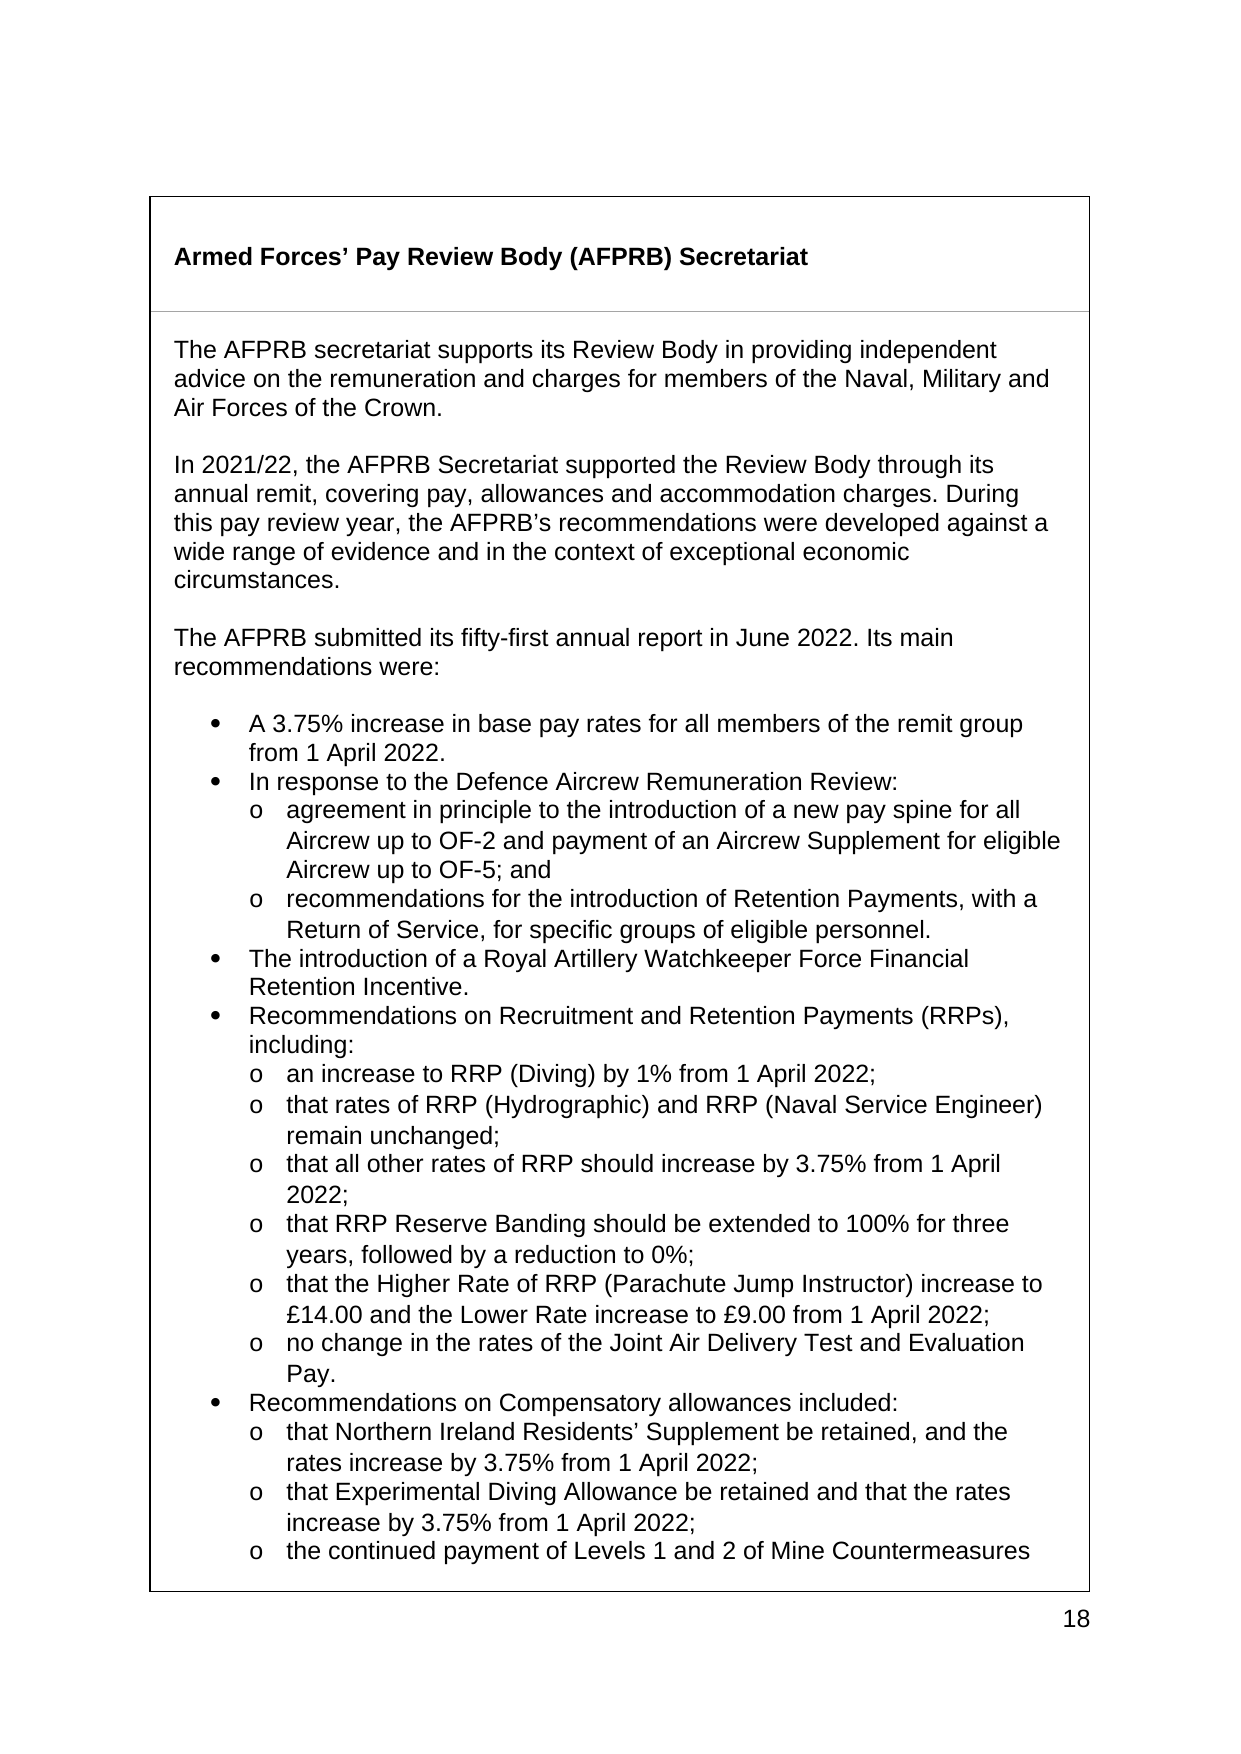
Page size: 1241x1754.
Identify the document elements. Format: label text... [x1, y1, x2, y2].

table_header Armed Forces’ Pay Review Body (AFPRB) Secretariat [151, 197, 1089, 311]
table_cell The AFPRB secretariat supports its Review Body in providing independent advice on the remuneration and charges for members of the Naval, Military and Air Forces of the Crown. In 2021/22, the AFPRB Secretariat supported the Review Body through its annual remit, covering pay, allowances and accommodation charges. During this pay review year, the AFPRB’s recommendations were developed against a wide range of evidence and in the context of exceptional economic circumstances. The AFPRB submitted its fifty-first annual report in June 2022. Its main recommendations were: A 3.75% increase in base pay rates for all members of the remit group from 1 April 2022. In response to the Defence Aircrew Remuneration Review: agreement in principle to the introduction of a new pay spine for all Aircrew up to OF-2 and payment of an Aircrew Supplement for eligible Aircrew up to OF-5; and recommendations for the introduction of Retention Payments, with a Return of Service, for specific groups of eligible personnel. The introduction of a Royal Artillery Watchkeeper Force Financial Retention Incentive. Recommendations on Recruitment and Retention Payments (RRPs), including: an increase to RRP (Diving) by 1% from 1 April 2022; that rates of RRP (Hydrographic) and RRP (Naval Service Engineer) remain unchanged; that all other rates of RRP should increase by 3.75% from 1 April 2022; that RRP Reserve Banding should be extended to 100% for three years, followed by a reduction to 0%; that the Higher Rate of RRP (Parachute Jump Instructor) increase to £14.00 and the Lower Rate increase to £9.00 from 1 April 2022; no change in the rates of the Joint Air Delivery Test and Evaluation Pay. Recommendations on Compensatory allowances included: that Northern Ireland Residents’ Supplement be retained, and the rates increase by 3.75% from 1 April 2022; that Experimental Diving Allowance be retained and that the rates increase by 3.75% from 1 April 2022; the continued payment of Levels 1 and 2 of Mine Countermeasures Vessels Environment Allowance and that the rates increase by 3.75% from 1 April 2022 and the introduction of an additional level for Junior Rates deployed on Operation KIPION at a rate of £10.00 a day from 1 April 2022; that all other rates of compensatory allowances increase by 3.75% from 1 April 2022. A 3.75% pay increase for all ranks within the Medical and Dental Officers cadre from 1 April 2022. Accommodation charges: a cap of 1% on the uplift of Band A-I charges for Service Family Accommodation from 1 April 2022; a cap of 1% on the uplift of Service Family Accommodation furniture charges from 1 April 2022; a cap of 1% on Single Living Accommodation charges and a tiered/graduated uplift to these charges with the smallest increase being applied to the lowest standard of accommodation from 1 April 2022; increases for charges for standard garages and carports to be capped at 1% with no increase for substandard garages and substandard carports from 1 April 2022. The government published the report in July and accepted the recommendations in full. [151, 312, 1089, 1591]
